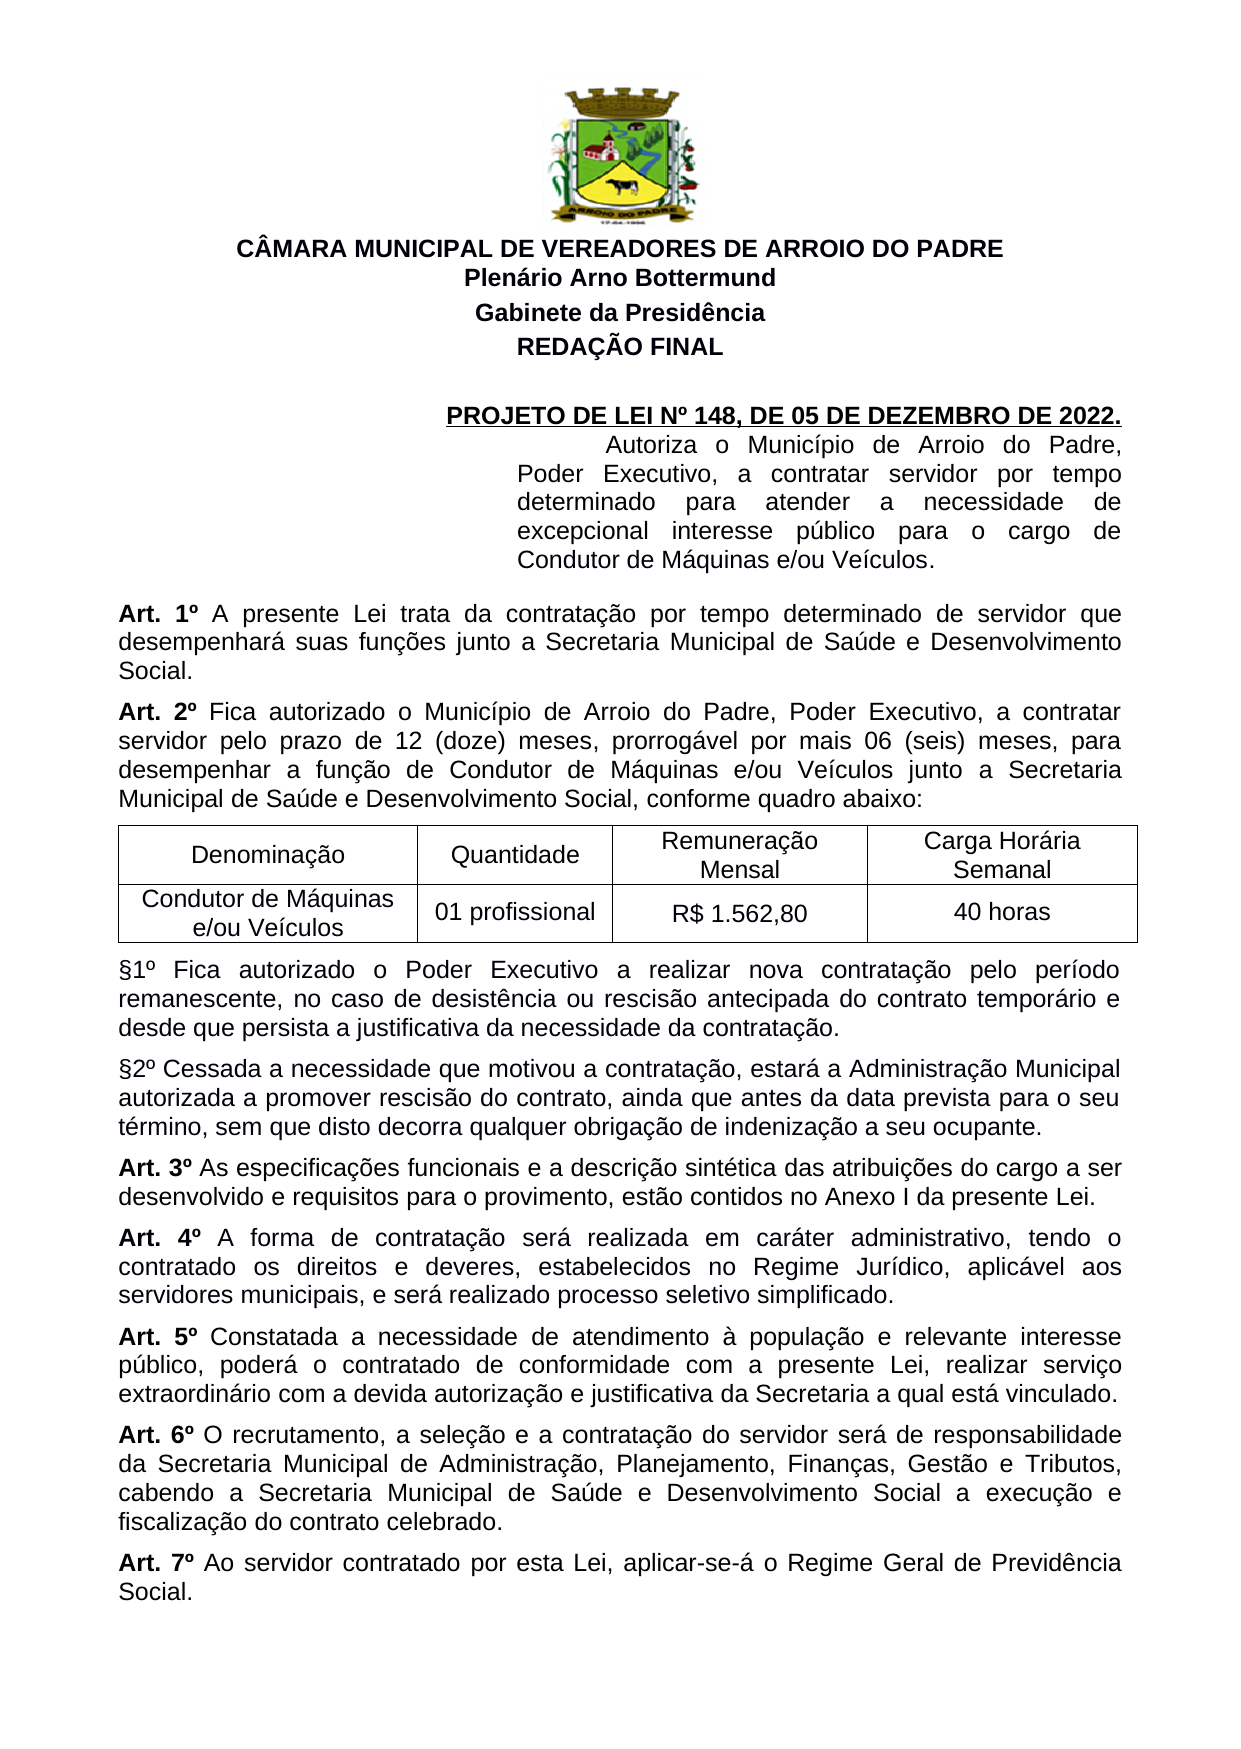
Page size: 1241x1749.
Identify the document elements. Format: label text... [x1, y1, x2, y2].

text Art. 3º As especificações funcionais e a descrição sintética das atribuições do cargo a ser desenvolvido e requisitos para o provimento, estão contidos no Anexo I da presente Lei. [118, 1153, 1122, 1211]
text §2º Cessada a necessidade que motivou a contratação, estará a Administração Municipal autorizada a promover rescisão do contrato, ainda que antes da data prevista para o seu término, sem que disto decorra qualquer obrigação de indenização a seu ocupante. [118, 1054, 1122, 1141]
text Art. 7º Ao servidor contratado por esta Lei, aplicar-se-á o Regime Geral de Previdência Social. [118, 1548, 1122, 1606]
text Art. 4º A forma de contratação será realizada em caráter administrativo, tendo o contratado os direitos e deveres, estabelecidos no Regime Jurídico, aplicável aos servidores municipais, e será realizado processo seletivo simplificado. [118, 1223, 1122, 1309]
text Plenário Arno Bottermund [118, 263, 1122, 292]
text Art. 2º Fica autorizado o Município de Arroio do Padre, Poder Executivo, a contratar servidor pelo prazo de 12 (doze) meses, prorrogável por mais 06 (seis) meses, para desempenhar a função de Condutor de Máquinas e/ou Veículos junto a Secretaria Municipal de Saúde e Desenvolvimento Social, conforme quadro abaixo: [118, 697, 1122, 812]
text Art. 5º Constatada a necessidade de atendimento à população e relevante interesse público, poderá o contratado de conformidade com a presente Lei, realizar serviço extraordinário com a devida autorização e justificativa da Secretaria a qual está vinculado. [118, 1322, 1122, 1408]
text REDAÇÃO FINAL [118, 332, 1122, 361]
text §1º Fica autorizado o Poder Executivo a realizar nova contratação pelo período remanescente, no caso de desistência ou rescisão antecipada do contrato temporário e desde que persista a justificativa da necessidade da contratação. [118, 956, 1122, 1042]
picture [541, 75, 708, 228]
text Gabinete da Presidência [118, 298, 1122, 326]
table_header Remuneração Mensal [613, 826, 867, 883]
table_cell 40 horas [868, 885, 1137, 942]
table_header Quantidade [418, 826, 612, 883]
text Art. 6º O recrutamento, a seleção e a contratação do servidor será de responsabilidade da Secretaria Municipal de Administração, Planejamento, Finanças, Gestão e Tributos, cabendo a Secretaria Municipal de Saúde e Desenvolvimento Social a execução e fiscalização do contrato celebrado. [118, 1421, 1122, 1536]
text Art. 1º A presente Lei trata da contratação por tempo determinado de servidor que desempenhará suas funções junto a Secretaria Municipal de Saúde e Desenvolvimento Social. [118, 599, 1122, 685]
table_cell 01 profissional [418, 885, 612, 942]
table_cell R$ 1.562,80 [613, 885, 867, 942]
text PROJETO DE LEI Nº 148, DE 05 DE DEZEMBRO DE 2022. [118, 401, 1122, 430]
text Autoriza o Município de Arroio do Padre, Poder Executivo, a contratar servidor por tempo determinado para atender a necessidade de excepcional interesse público para o cargo de Condutor de Máquinas e/ou Veículos. [517, 430, 1122, 574]
table_header Carga Horária Semanal [868, 826, 1137, 883]
table_header Denominação [119, 826, 417, 883]
text Câmara Municipal de Vereadores de Arroio do Padre [118, 234, 1122, 263]
table_cell Condutor de Máquinas e/ou Veículos [119, 885, 417, 942]
